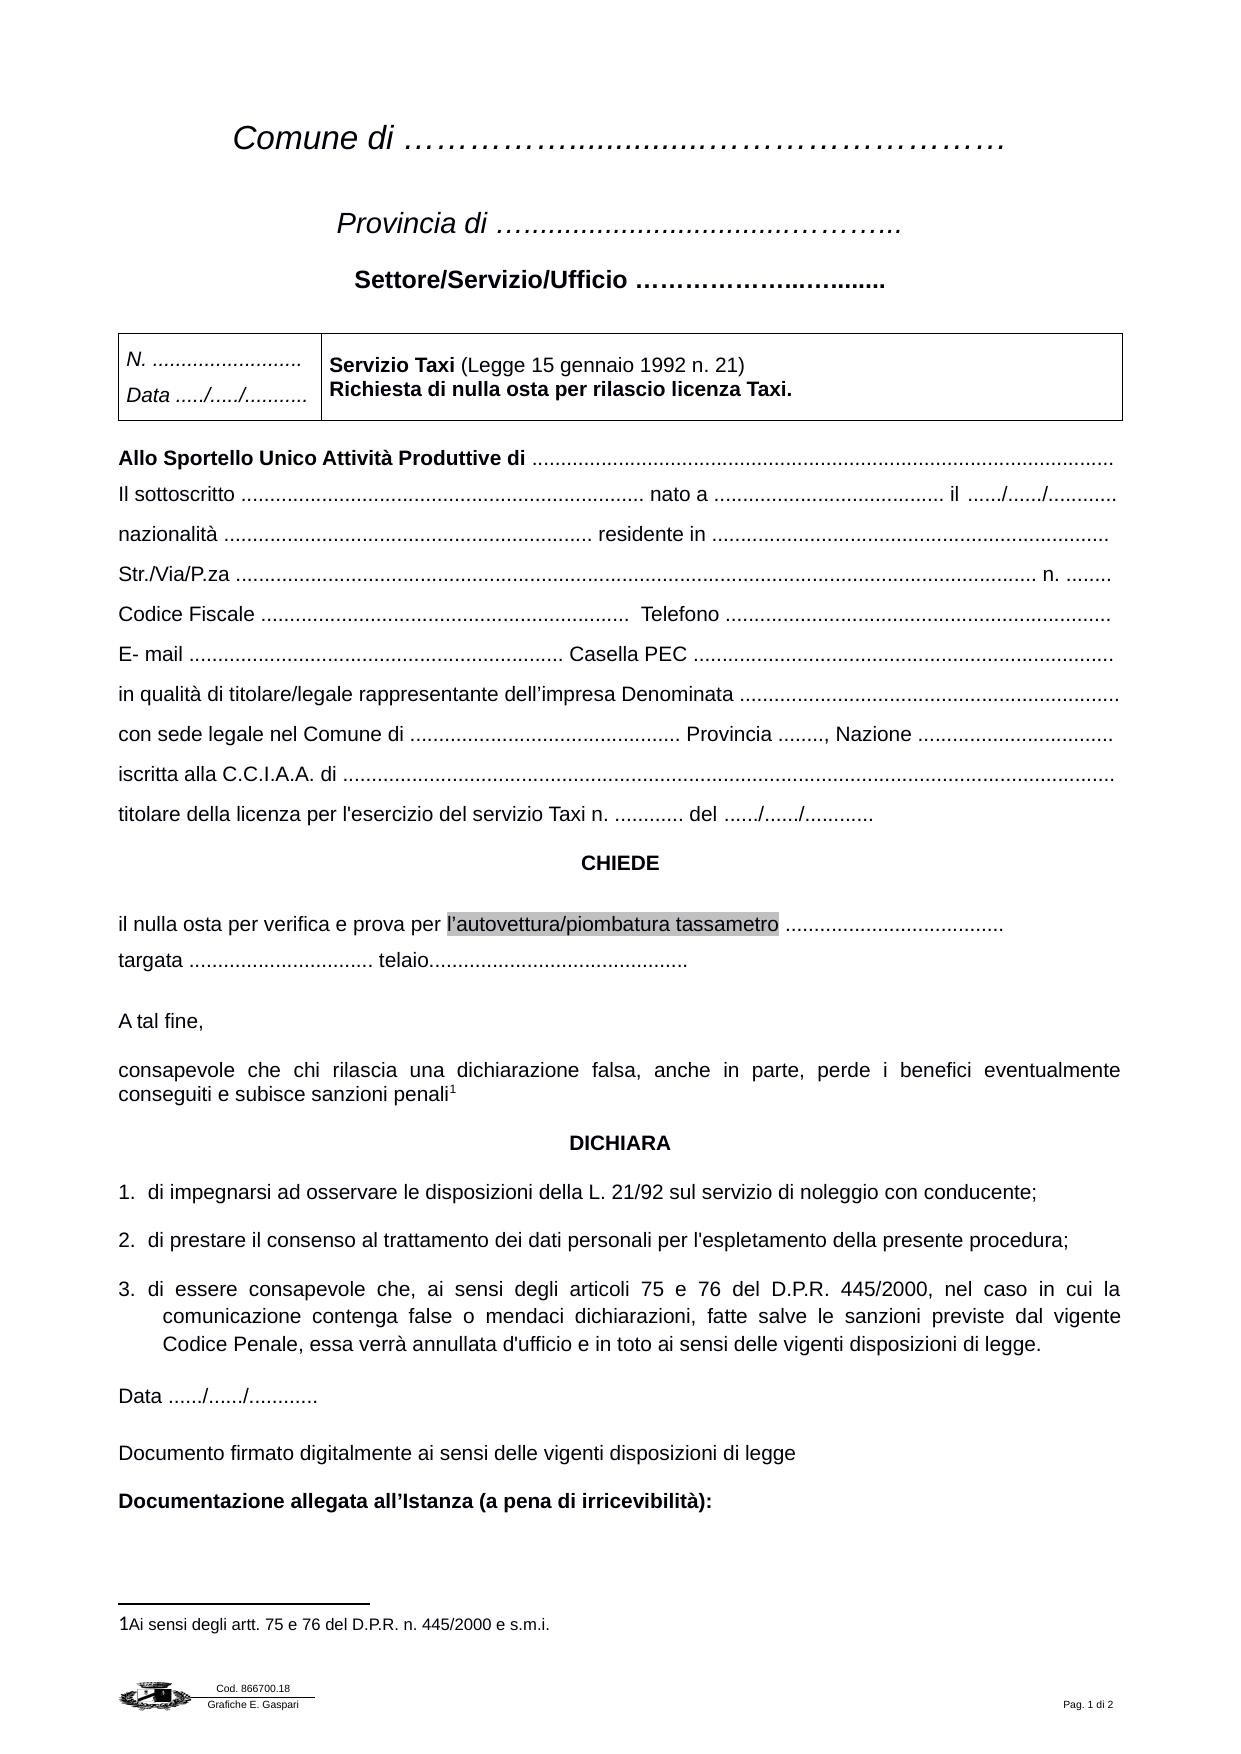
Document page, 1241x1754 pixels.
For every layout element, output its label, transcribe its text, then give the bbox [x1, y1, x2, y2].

text iscritta alla C.C.I.A.A. di ...................................................................................................................................... [118, 762, 1122, 786]
text Comune di ……………...............……………………… [118, 118, 1122, 157]
text Codice Fiscale ................................................................ Telefono ................................................................... [118, 602, 1122, 626]
text Str./Via/P.za ........................................................................................................................................... n. ........ [118, 562, 1122, 586]
text Data ....../....../............ [118, 1384, 1122, 1408]
subtitle di essere consapevole che, ai sensi degli articoli 75 e 76 del D.P.R. 445/2000, nel caso in cui la comunicazione contenga false o mendaci dichiarazioni, fatte salve le sanzioni previste dal vigente Codice Penale, essa verrà annullata d'ufficio e in toto ai sensi delle vigenti disposizioni di legge. [118, 1277, 1122, 1356]
text titolare della licenza per l'esercizio del servizio Taxi n. ............ del ....../....../............ [118, 802, 1090, 826]
text Ai sensi degli artt. 75 e 76 del D.P.R. n. 445/2000 e s.m.i. [118, 1610, 1122, 1636]
subtitle DICHIARA [118, 1131, 1122, 1155]
text con sede legale nel Comune di ............................................... Provincia ........, Nazione .................................. [118, 722, 1122, 746]
table_header Servizio Taxi (Legge 15 gennaio 1992 n. 21) Richiesta di nulla osta per rilascio licenza Taxi. [322, 334, 1122, 420]
subtitle di prestare il consenso al trattamento dei dati personali per l'espletamento della presente procedura; [118, 1228, 1122, 1252]
text Allo Sportello Unico Attività Produttive di ..................................................................................................... [118, 446, 1122, 470]
text E- mail ................................................................. Casella PEC ......................................................................... [118, 642, 1122, 666]
table_header N. .......................... Data ...../...../........... [119, 334, 321, 420]
text A tal fine, [118, 1009, 1122, 1033]
text Documentazione allegata all’Istanza (a pena di irricevibilità): [118, 1489, 1122, 1513]
text CHIEDE [118, 851, 1122, 875]
text Il sottoscritto ...................................................................... nato a ........................................ il ....../....../............ [118, 482, 1122, 506]
text il nulla osta per verifica e prova per l’autovettura/piombatura tassametro ...................................... targata ................................ telaio............................................. [118, 912, 1122, 972]
text nazionalità ................................................................ residente in ..................................................................... [118, 522, 1122, 546]
text Documento firmato digitalmente ai sensi delle vigenti disposizioni di legge [118, 1440, 1122, 1464]
text Provincia di ….................................………... [118, 207, 1122, 240]
text Settore/Servizio/Ufficio ………………...…........ [118, 265, 1122, 294]
text in qualità di titolare/legale rappresentante dell’impresa Denominata .................................................................. [118, 682, 1122, 706]
text consapevole che chi rilascia una dichiarazione falsa, anche in parte, perde i benefici eventualmente conseguiti e subisce sanzioni penali [118, 1058, 1122, 1106]
subtitle di impegnarsi ad osservare le disposizioni della L. 21/92 sul servizio di noleggio con conducente; [118, 1180, 1122, 1204]
